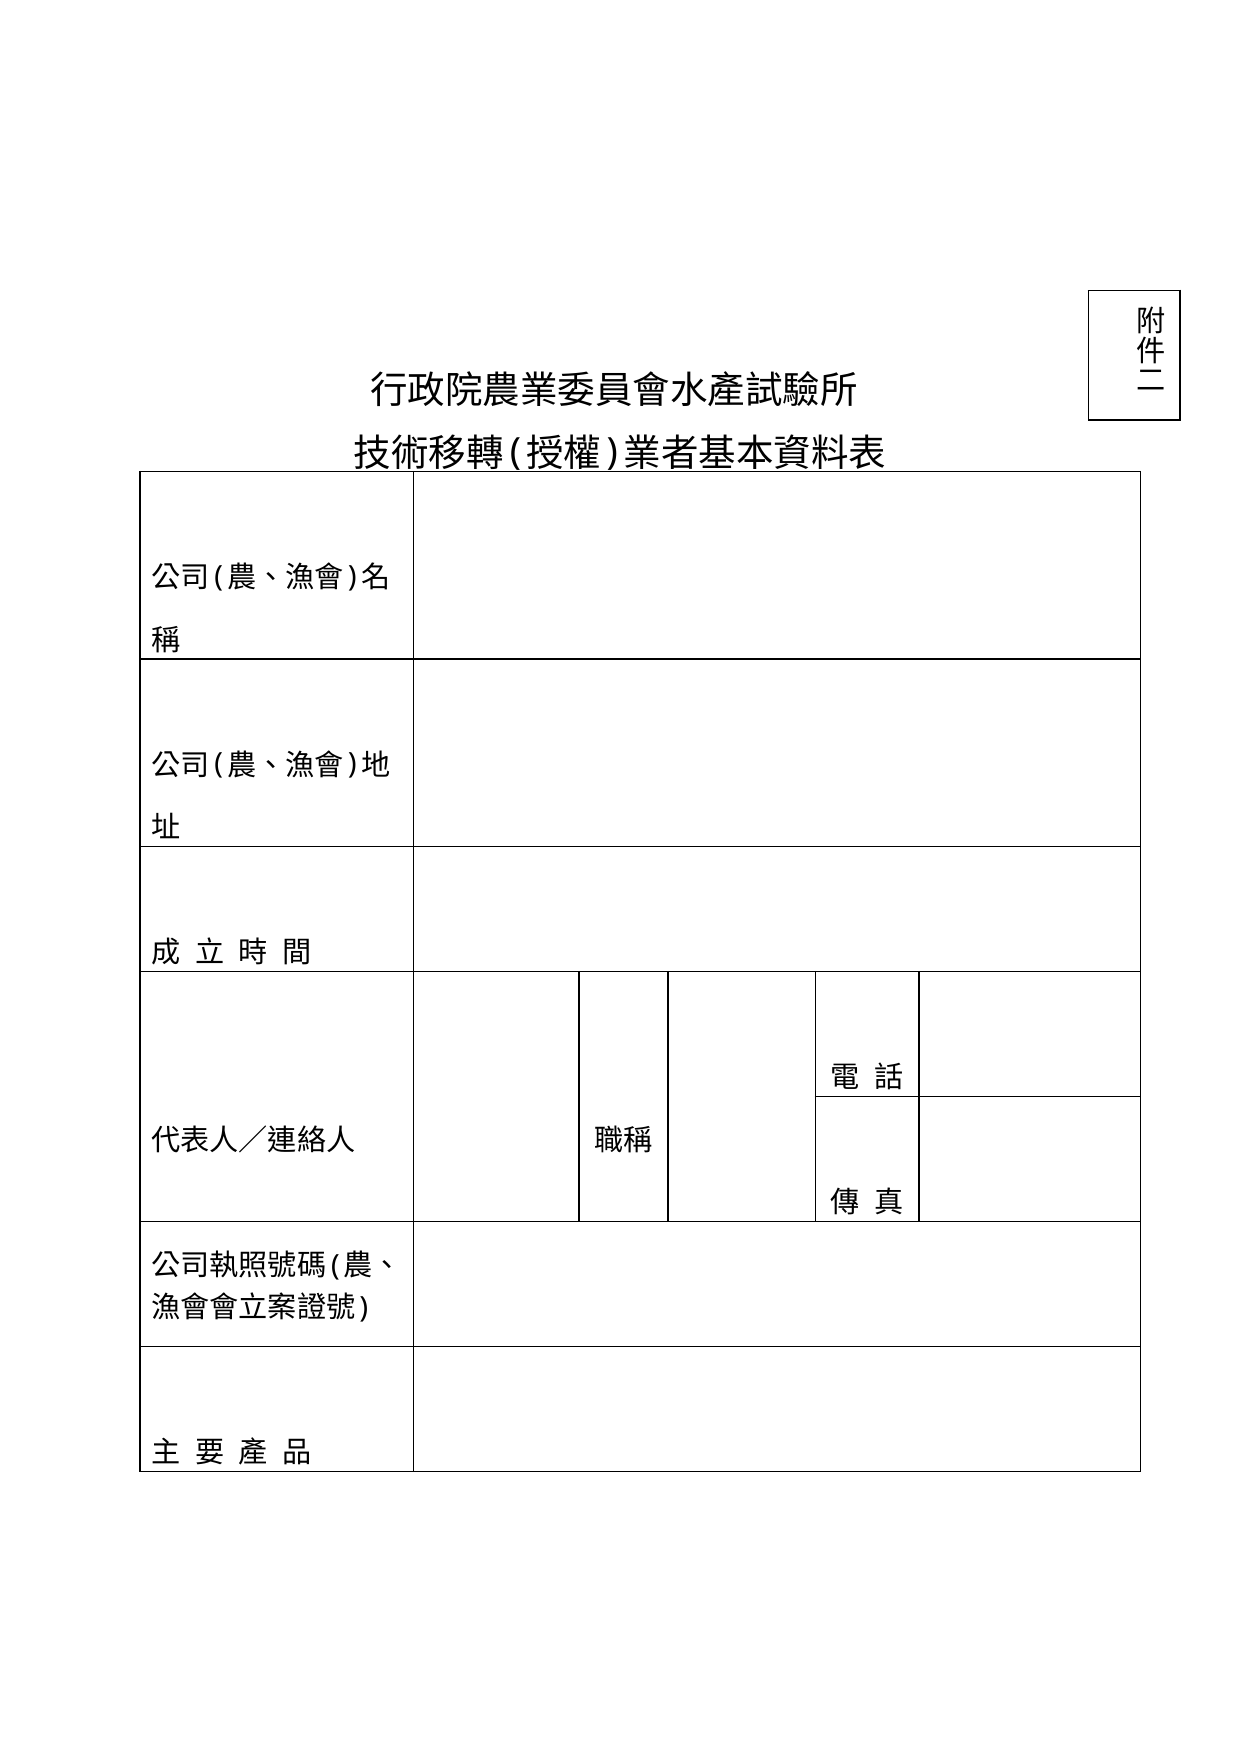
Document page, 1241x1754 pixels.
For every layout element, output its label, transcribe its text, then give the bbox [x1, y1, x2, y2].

table_cell [920, 972, 1140, 1096]
text [1089, 291, 1179, 419]
table_cell 電 話 [816, 972, 918, 1096]
table_cell [414, 1222, 1140, 1346]
table_cell 職稱 [580, 972, 667, 1221]
table_header [414, 472, 1140, 658]
table_cell 公司(農、漁會)地址 [141, 660, 413, 846]
text 行政院農業委員會水產試驗所 [187, 346, 1040, 408]
table_cell [414, 1347, 1140, 1471]
text 附件二 [1129, 306, 1172, 404]
text 技術移轉(授權)業者基本資料表 [187, 408, 1052, 471]
table_cell [669, 972, 815, 1221]
table_header 公司(農、漁會)名稱 [141, 472, 413, 658]
table_cell [414, 660, 1140, 846]
table_cell 傳 真 [816, 1097, 918, 1221]
table_cell [920, 1097, 1140, 1221]
table_cell [414, 972, 578, 1221]
table_cell [414, 847, 1140, 971]
table_cell 代表人／連絡人 [141, 972, 413, 1221]
table_cell 主 要 產 品 [141, 1347, 413, 1471]
table_cell 公司執照號碼(農、漁會會立案證號) [141, 1222, 413, 1346]
table_cell 成 立 時 間 [141, 847, 413, 971]
